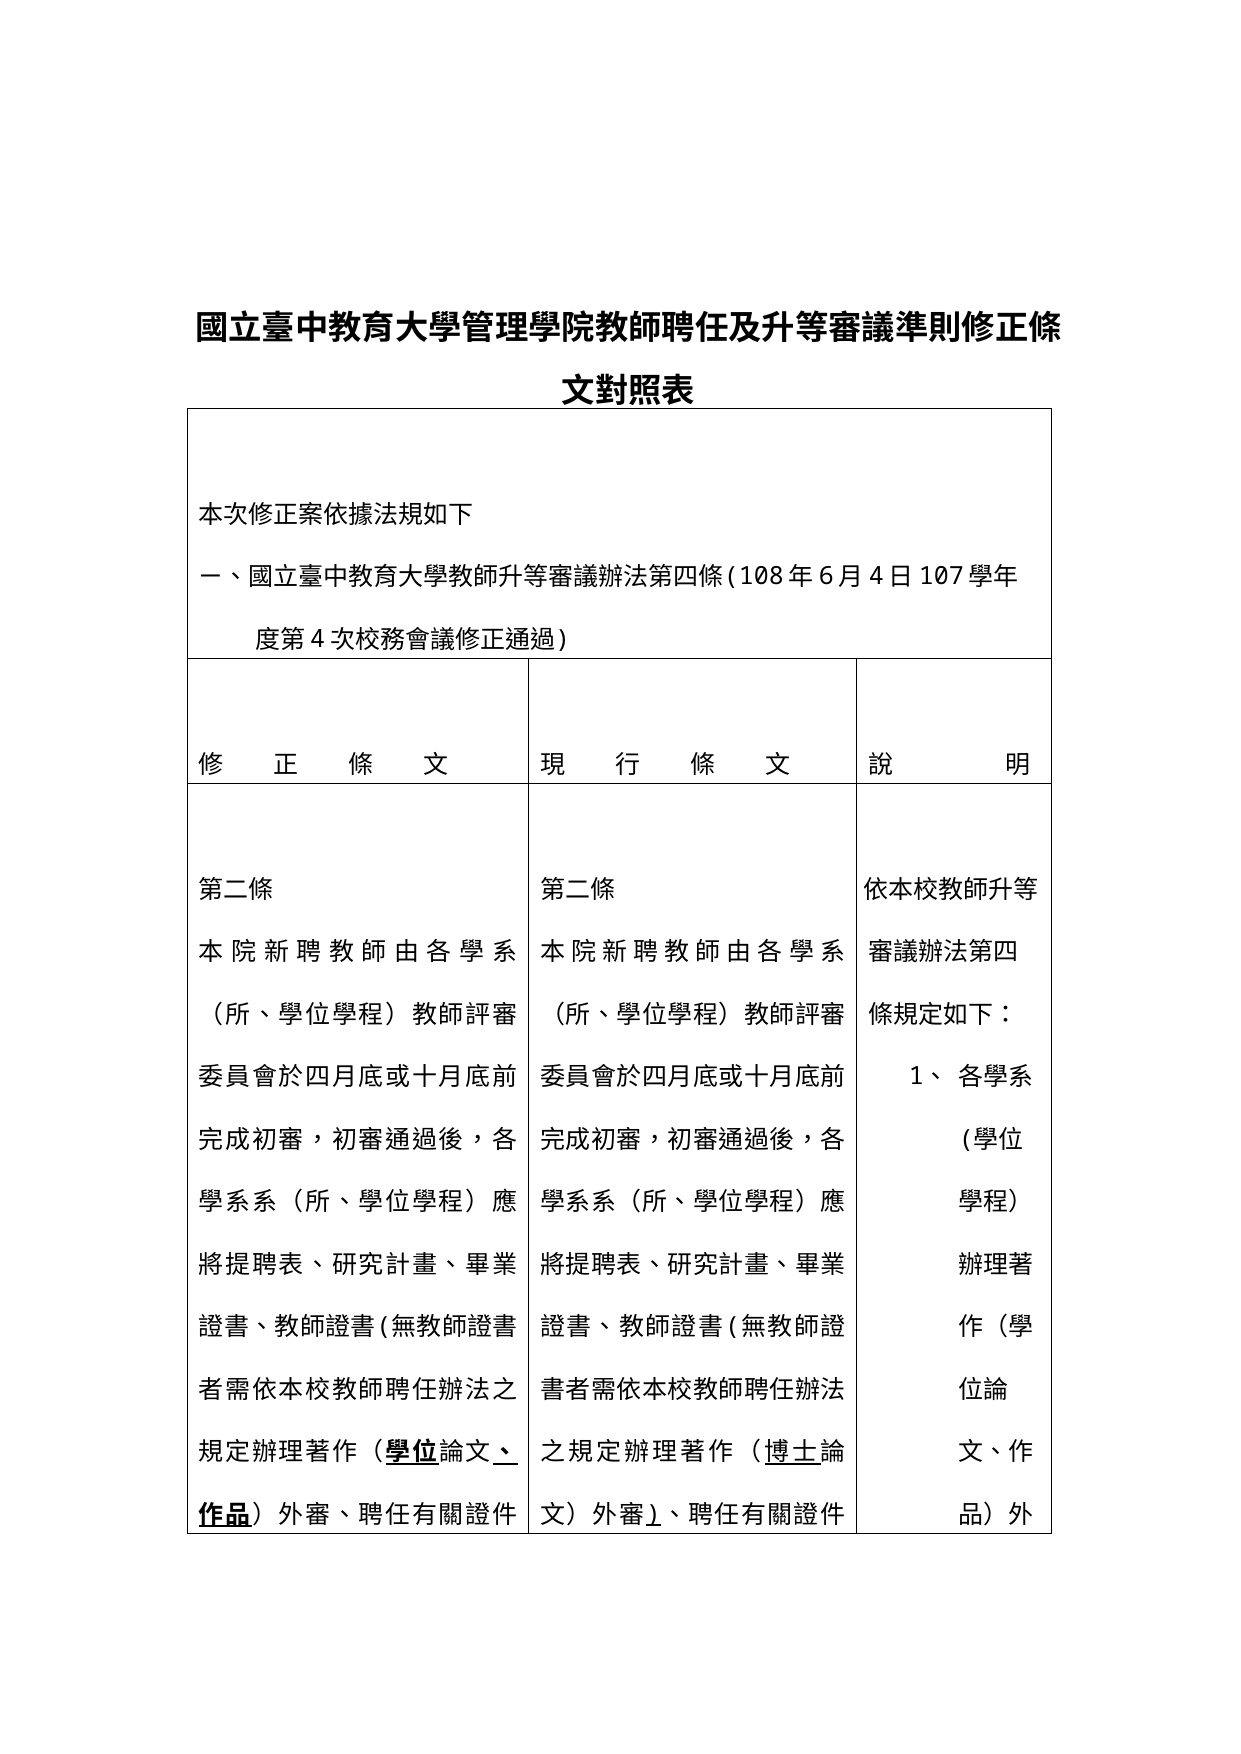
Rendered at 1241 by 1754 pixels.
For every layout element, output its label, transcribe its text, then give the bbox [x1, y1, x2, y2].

table_cell 第二條 本院新聘教師由各學系（所、學位學程）教師評審委員會於四月底或十月底前完成初審，初審通過後，各學系系（所、學位學程）應將提聘表、研究計畫、畢業證書、教師證書(無教師證書者需依本校教師聘任辦法之規定辦理著作（博士論文）外審)、聘任有關證件 [529, 784, 856, 1533]
table_cell 依本校教師升等審議辦法第四條規定如下： 各學系(學位學程）辦理著作（學位論文、作品）外審時，聘請校外專家學者六人審查，新聘教師可提三人以內認為不宜審查該著作之迴避名單供參考，且應說明理由。 學系（所、學位學程）對於著作（學位論文、作品）外審同時送六位審查人審查，外審結果須至少四位以上審查人審查成績在七十分以上為通過。 [857, 784, 1051, 1533]
table_header 本次修正案依據法規如下 ㄧ、國立臺中教育大學教師升等審議辦法第四條(108年6月4日107學年度第4次校務會議修正通過) [188, 409, 1051, 658]
table_cell 第二條 本院新聘教師由各學系（所、學位學程）教師評審委員會於四月底或十月底前完成初審，初審通過後，各學系系（所、學位學程）應將提聘表、研究計畫、畢業證書、教師證書(無教師證書者需依本校教師聘任辦法之規定辦理著作（學位論文、作品）外審、聘任有關證件 [188, 784, 528, 1533]
table_cell 說 明 [857, 659, 1051, 783]
text 國立臺中教育大學管理學院教師聘任及升等審議準則修正條文對照表 [187, 283, 1069, 408]
table_cell 現 行 條 文 [529, 659, 856, 783]
table_cell 修 正 條 文 [188, 659, 528, 783]
